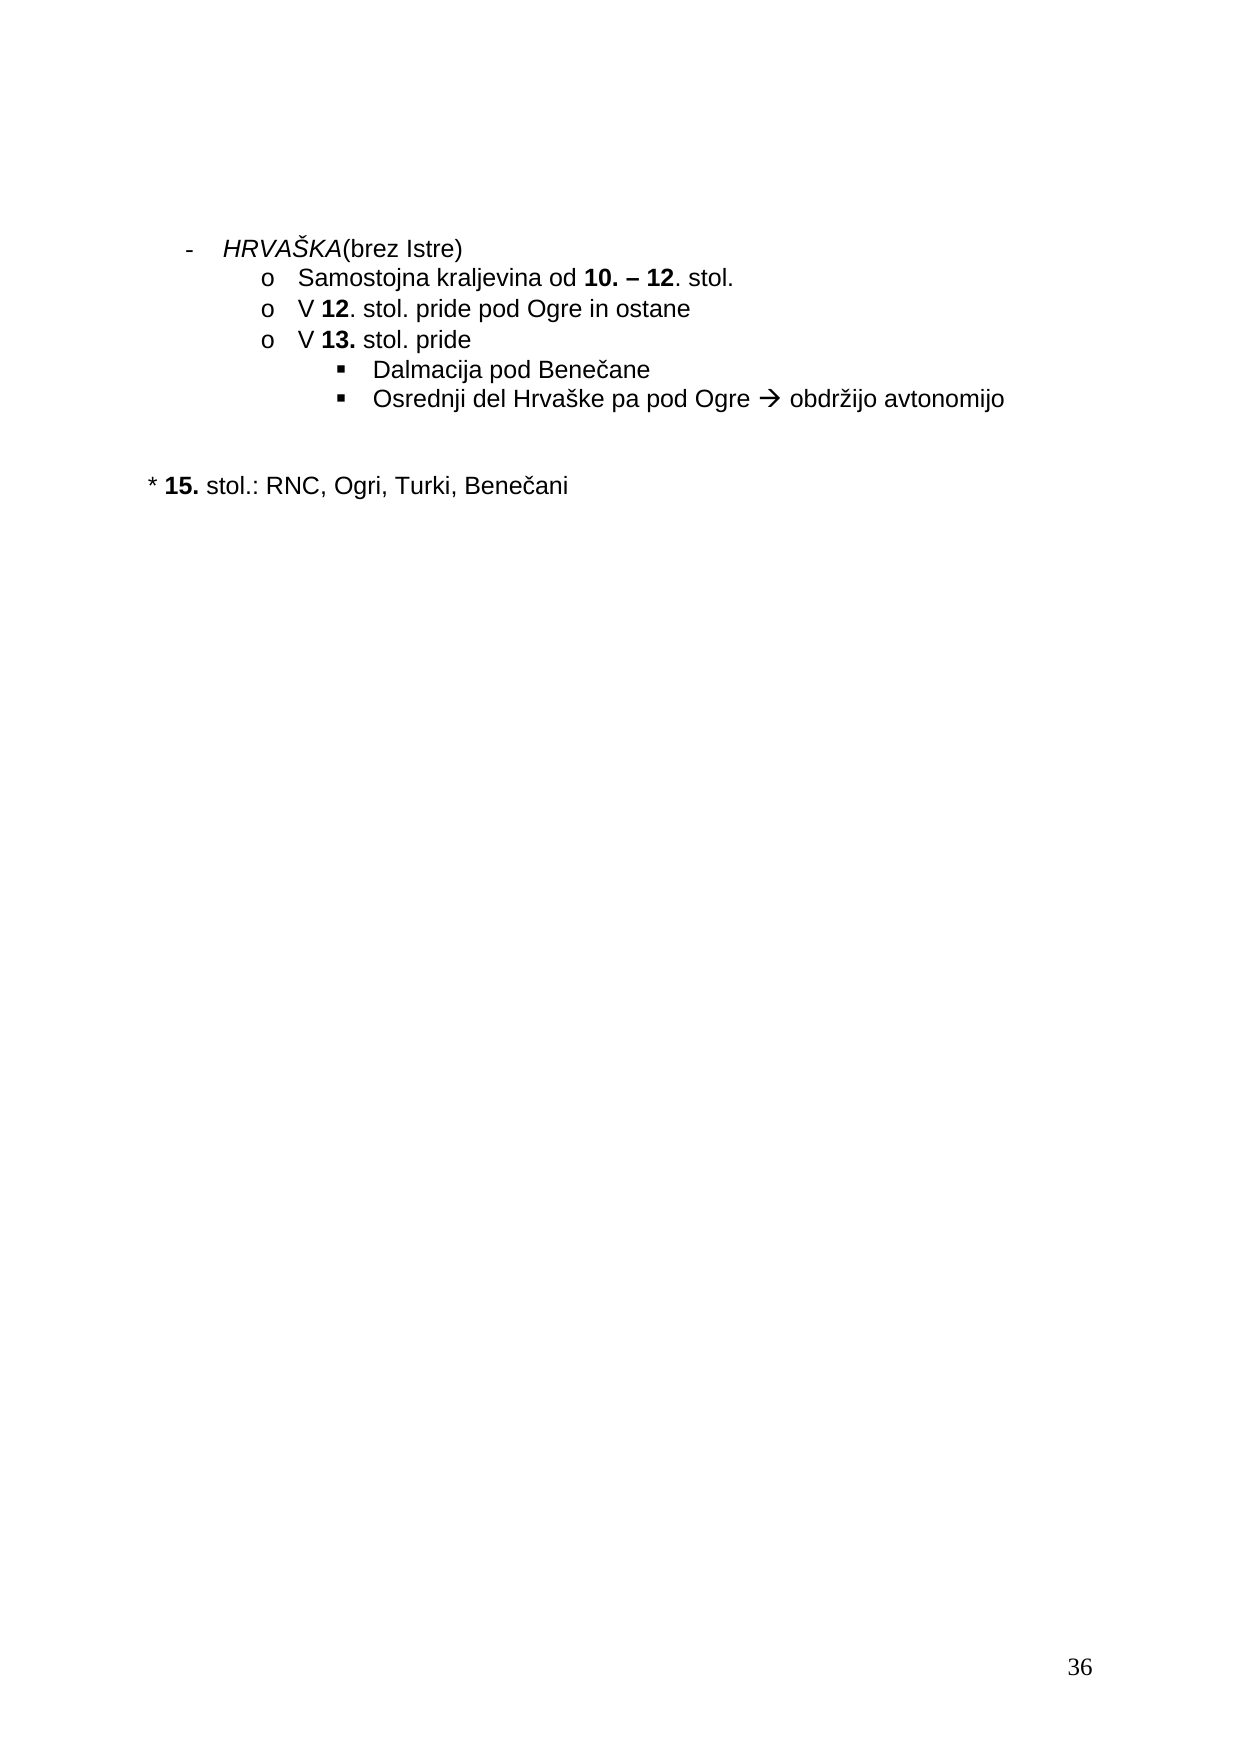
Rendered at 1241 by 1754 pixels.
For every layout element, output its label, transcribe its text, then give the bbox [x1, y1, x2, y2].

list Osrednji del Hrvaške pa pod Ogre  obdržijo avtonomijo [335, 384, 1093, 413]
list V 12. stol. pride pod Ogre in ostane [260, 294, 1093, 324]
text * 15. stol.: RNC, Ogri, Turki, Benečani [148, 471, 1093, 499]
list V 13. stol. pride [260, 324, 1093, 356]
list Dalmacija pod Benečane [335, 356, 1093, 384]
list Samostojna kraljevina od 10. – 12. stol. [260, 263, 1093, 294]
list HRVAŠKA(brez Istre) [185, 234, 1093, 263]
